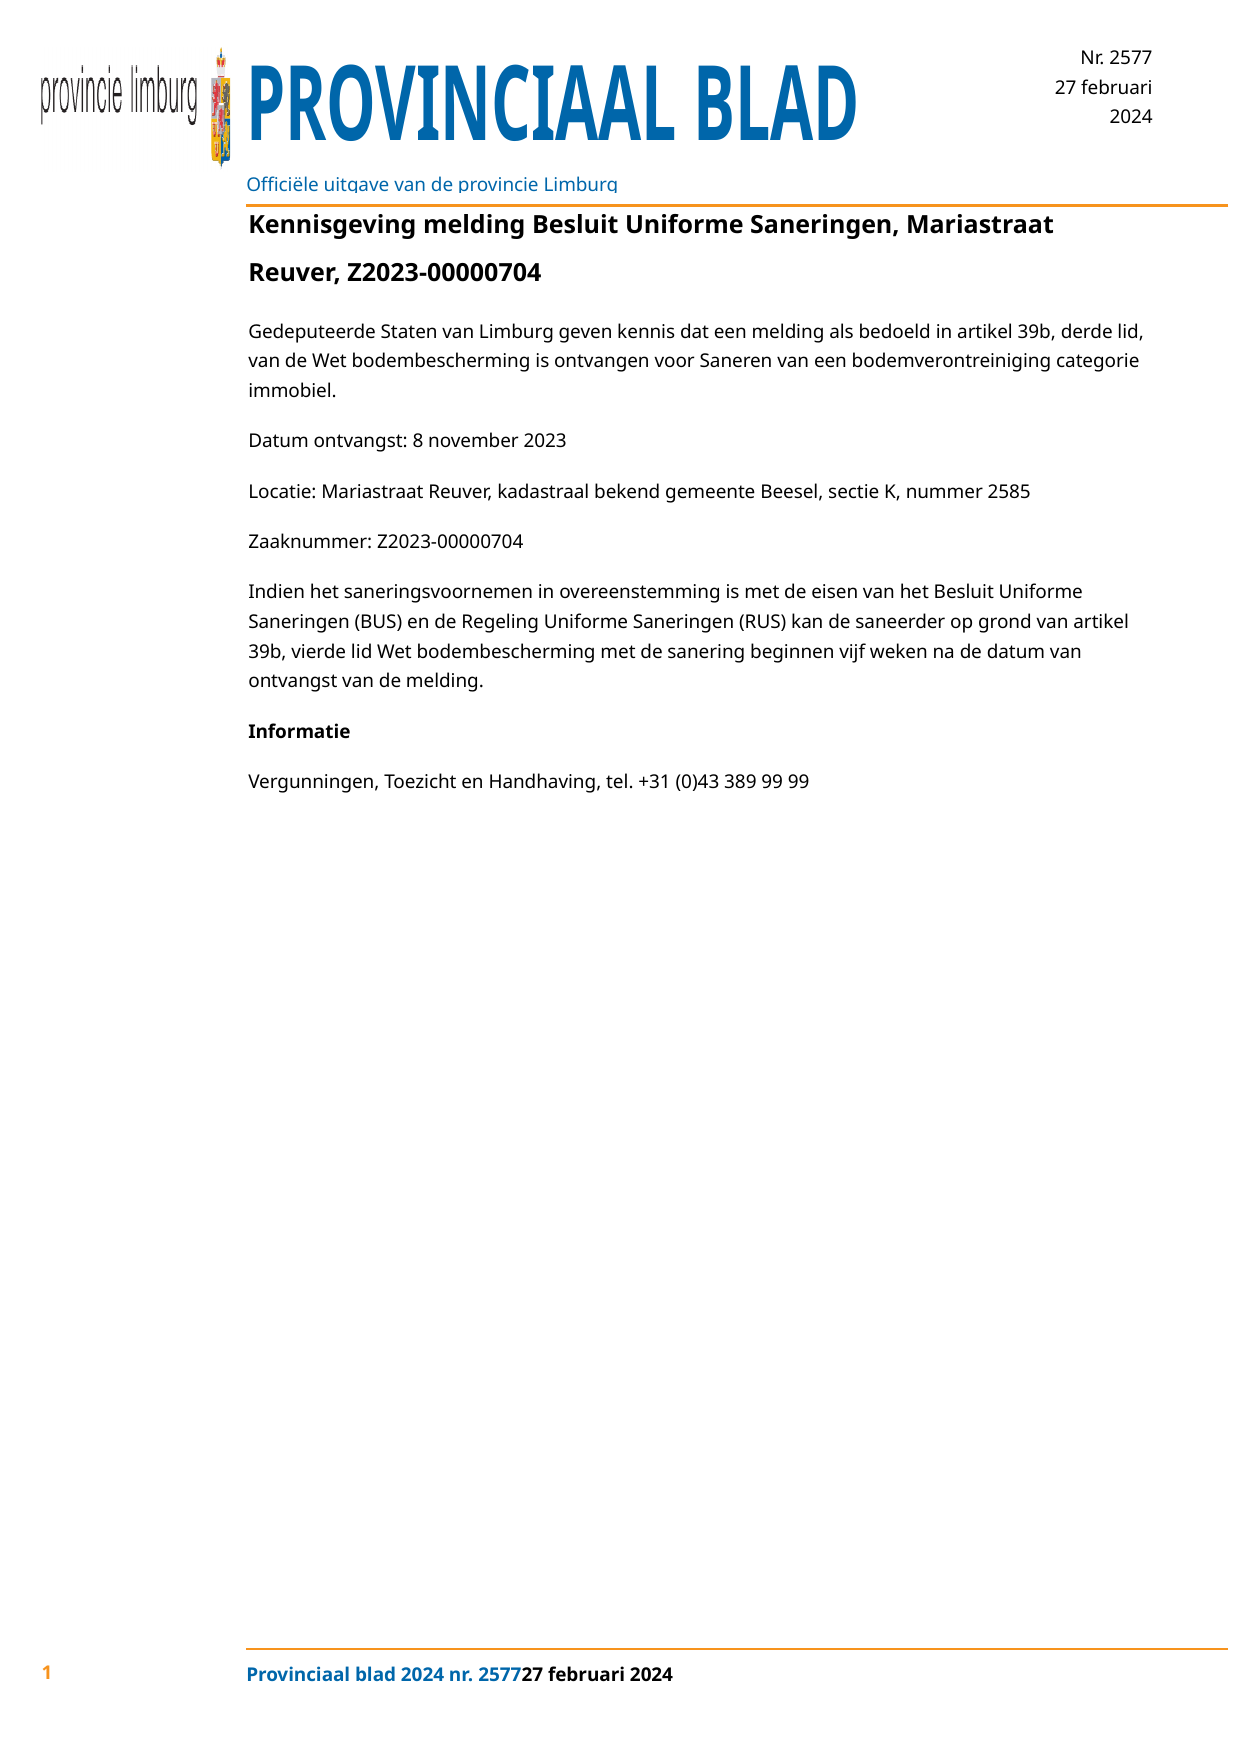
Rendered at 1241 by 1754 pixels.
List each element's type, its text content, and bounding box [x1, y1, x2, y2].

text Locatie: Mariastraat Reuver, kadastraal bekend gemeente Beesel, sectie K, nummer 2585 [248, 478, 1152, 504]
picture [41, 47, 231, 172]
text Indien het saneringsvoornemen in overeenstemming is met de eisen van het Besluit Uniforme Saneringen (BUS) en de Regeling Uniforme Saneringen (RUS) kan de saneerder op grond van artikel 39b, vierde lid Wet bodembescherming met de sanering beginnen vijf weken na de datum van ontvangst van de melding. [248, 579, 1152, 693]
text Kennisgeving melding Besluit Uniforme Saneringen, Mariastraat Reuver, Z2023-00000704 [248, 207, 1152, 288]
text Gedeputeerde Staten van Limburg geven kennis dat een melding als bedoeld in artikel 39b, derde lid, van de Wet bodembescherming is ontvangen voor Saneren van een bodemverontreiniging categorie immobiel. [248, 318, 1152, 403]
text Informatie [248, 718, 1152, 744]
text Vergunningen, Toezicht en Handhaving, tel. +31 (0)43 389 99 99 [248, 768, 1152, 794]
text Zaaknummer: Z2023-00000704 [248, 528, 1152, 554]
text Datum ontvangst: 8 november 2023 [248, 427, 1152, 453]
